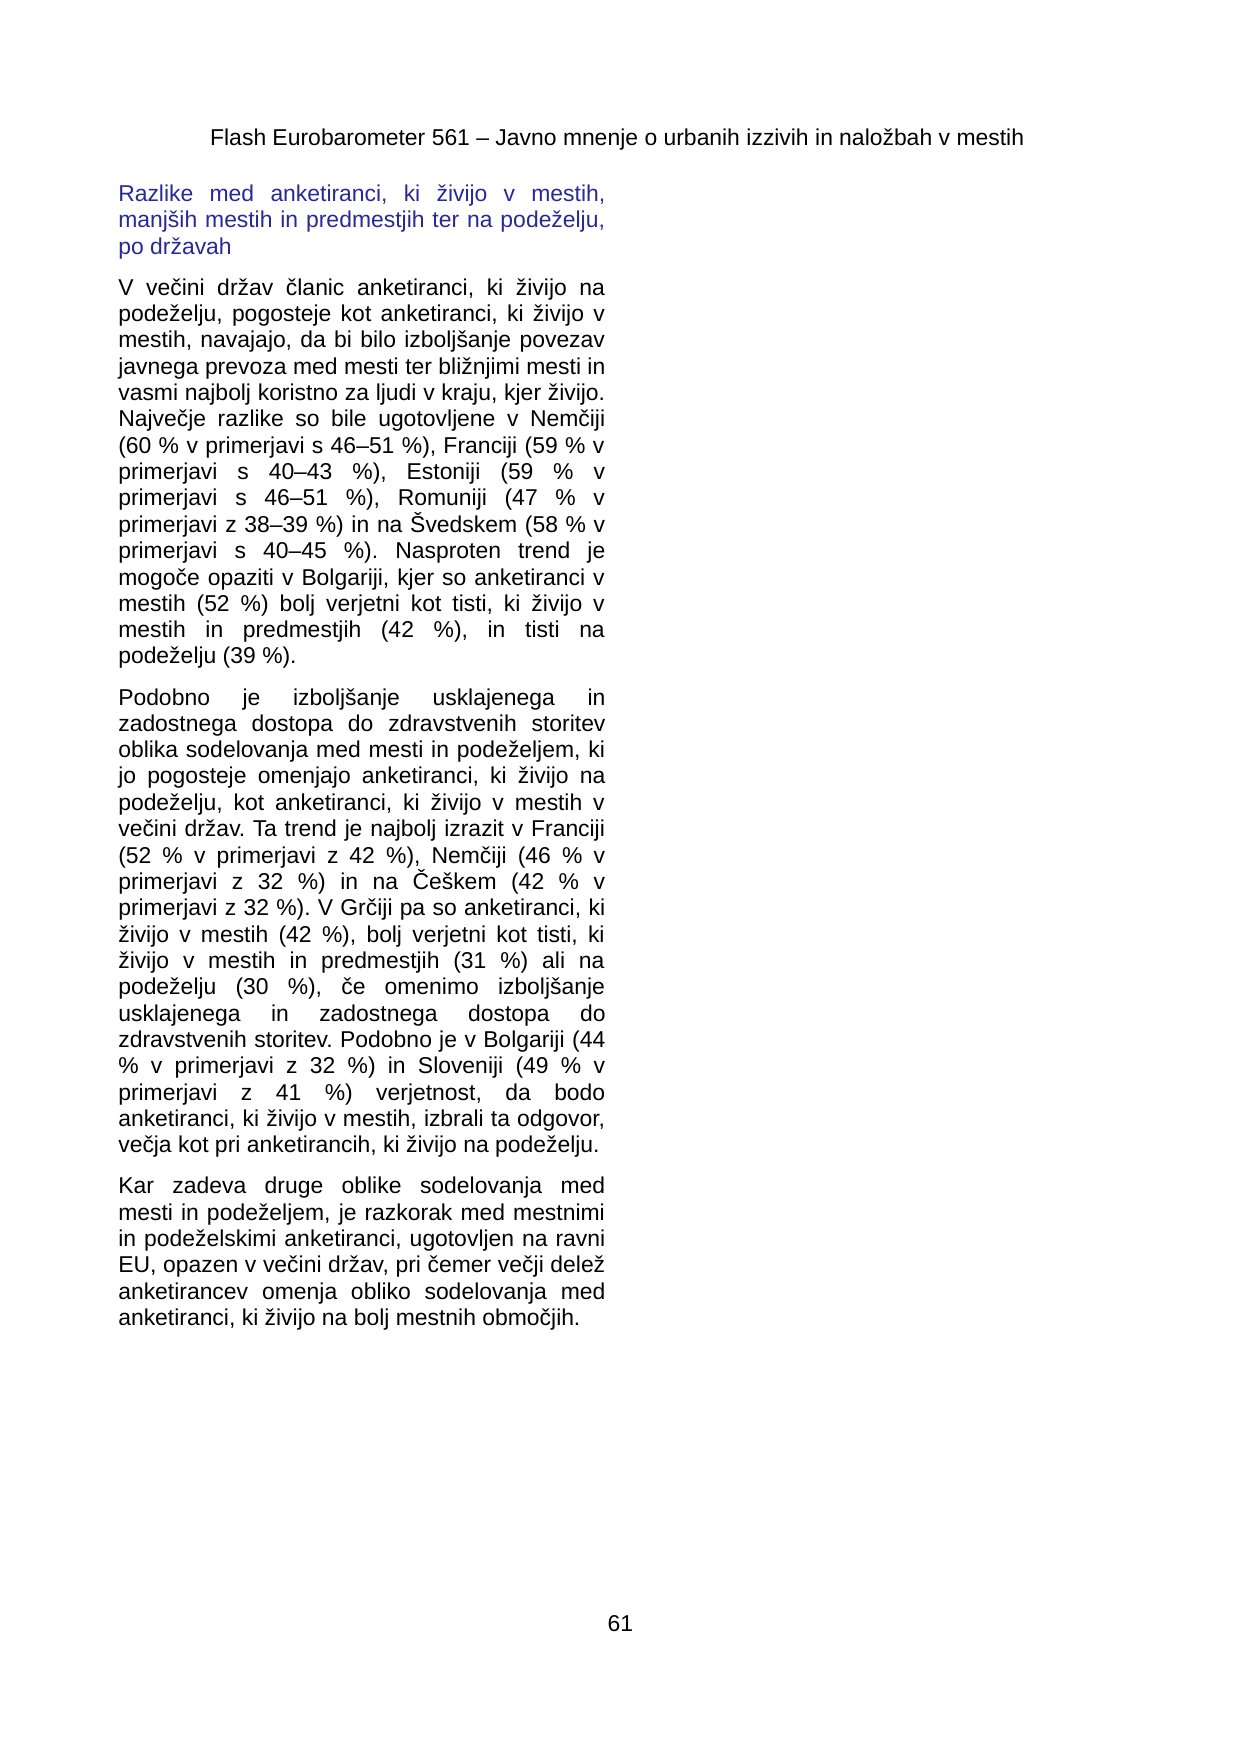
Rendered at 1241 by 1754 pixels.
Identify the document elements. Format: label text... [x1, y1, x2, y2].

text V večini držav članic anketiranci, ki živijo na podeželju, pogosteje kot anketiranci, ki živijo v mestih, navajajo, da bi bilo izboljšanje povezav javnega prevoza med mesti ter bližnjimi mesti in vasmi najbolj koristno za ljudi v kraju, kjer živijo. Največje razlike so bile ugotovljene v Nemčiji (60 % v primerjavi s 46–51 %), Franciji (59 % v primerjavi s 40–43 %), Estoniji (59 % v primerjavi s 46–51 %), Romuniji (47 % v primerjavi z 38–39 %) in na Švedskem (58 % v primerjavi s 40–45 %). Nasproten trend je mogoče opaziti v Bolgariji, kjer so anketiranci v mestih (52 %) bolj verjetni kot tisti, ki živijo v mestih in predmestjih (42 %), in tisti na podeželju (39 %). [118, 273, 605, 669]
text Podobno je izboljšanje usklajenega in zadostnega dostopa do zdravstvenih storitev oblika sodelovanja med mesti in podeželjem, ki jo pogosteje omenjajo anketiranci, ki živijo na podeželju, kot anketiranci, ki živijo v mestih v večini držav. Ta trend je najbolj izrazit v Franciji (52 % v primerjavi z 42 %), Nemčiji (46 % v primerjavi z 32 %) in na Češkem (42 % v primerjavi z 32 %). V Grčiji pa so anketiranci, ki živijo v mestih (42 %), bolj verjetni kot tisti, ki živijo v mestih in predmestjih (31 %) ali na podeželju (30 %), če omenimo izboljšanje usklajenega in zadostnega dostopa do zdravstvenih storitev. Podobno je v Bolgariji (44 % v primerjavi z 32 %) in Sloveniji (49 % v primerjavi z 41 %) verjetnost, da bodo anketiranci, ki živijo v mestih, izbrali ta odgovor, večja kot pri anketirancih, ki živijo na podeželju. [118, 683, 605, 1158]
text Kar zadeva druge oblike sodelovanja med mesti in podeželjem, je razkorak med mestnimi in podeželskimi anketiranci, ugotovljen na ravni EU, opazen v večini držav, pri čemer večji delež anketirancev omenja obliko sodelovanja med anketiranci, ki živijo na bolj mestnih območjih. [118, 1172, 605, 1331]
text Razlike med anketiranci, ki živijo v mestih, manjših mestih in predmestjih ter na podeželju, po državah [118, 180, 605, 259]
